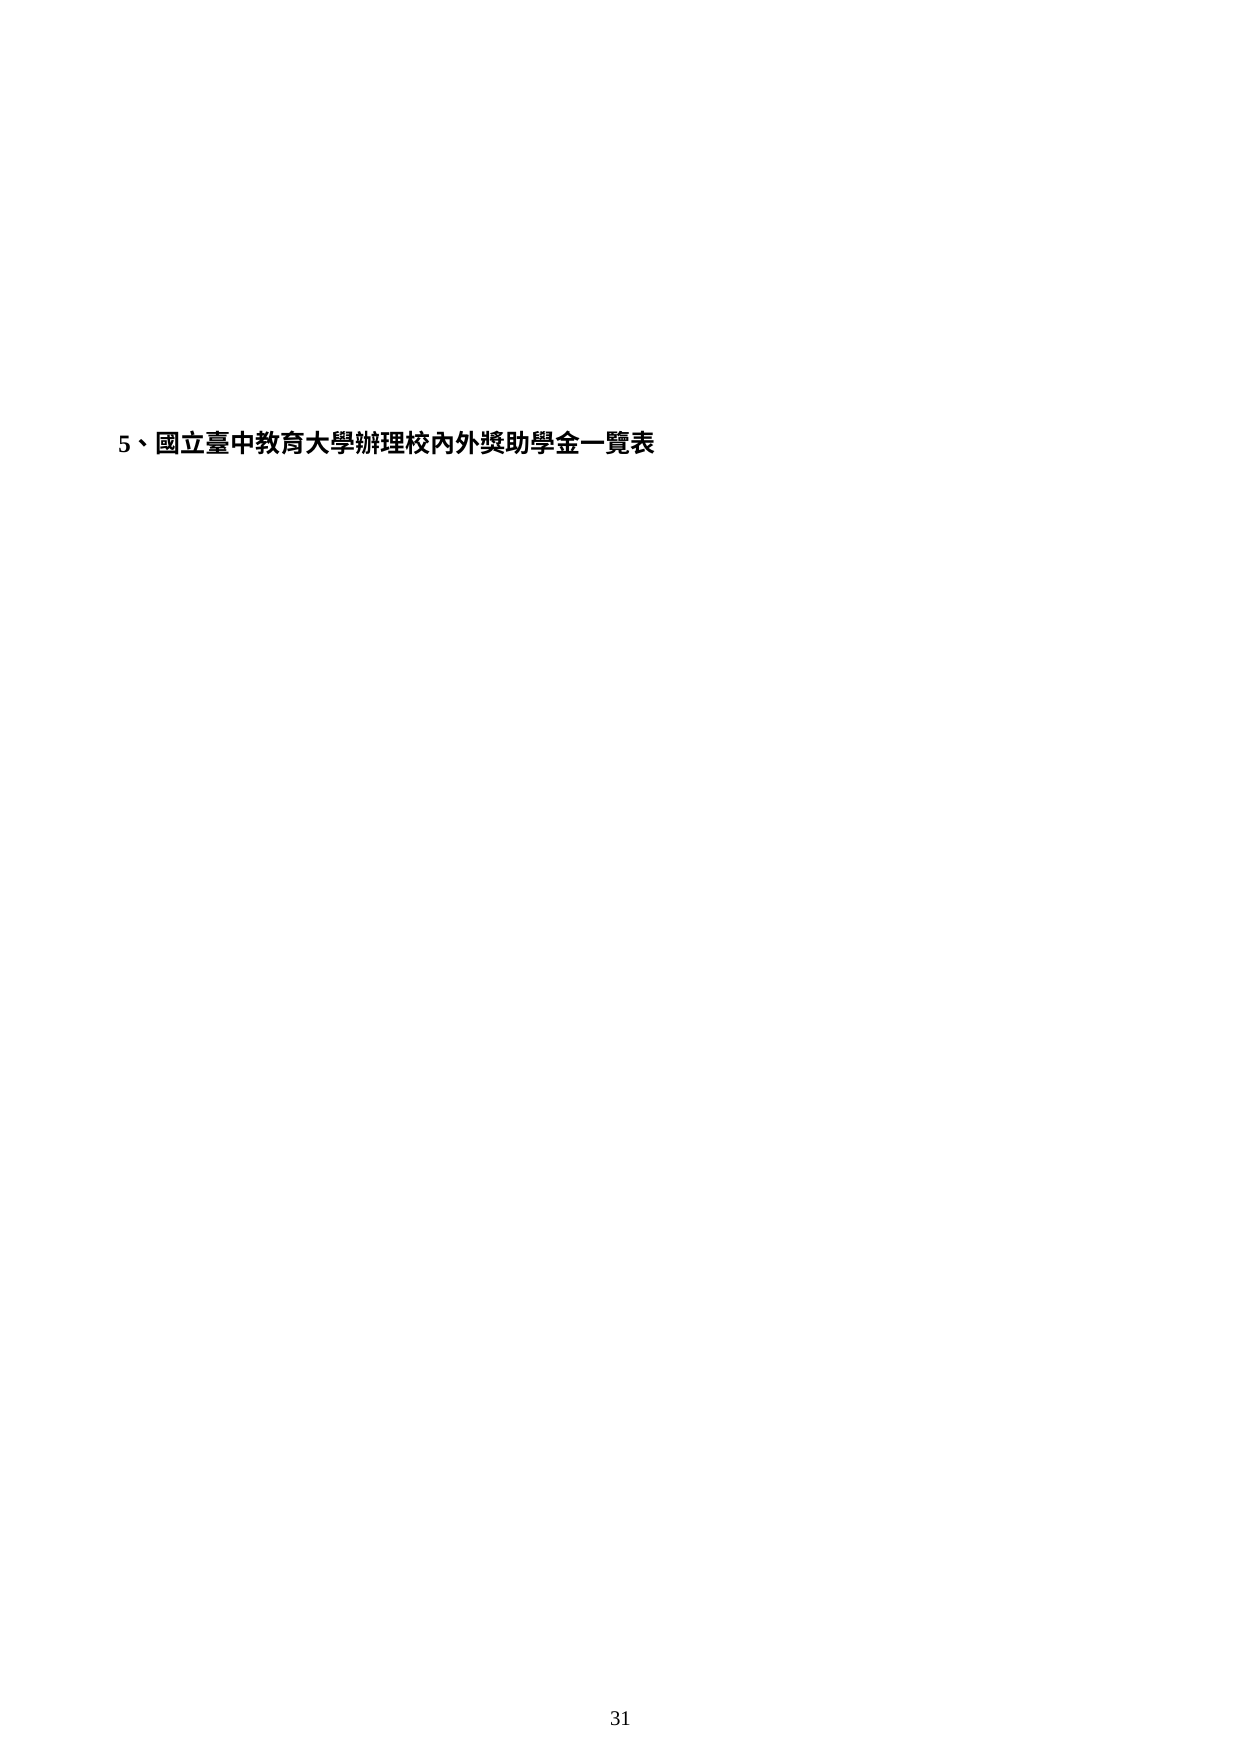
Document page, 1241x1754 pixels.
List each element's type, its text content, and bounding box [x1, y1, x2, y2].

text 5、國立臺中教育大學辦理校內外獎助學金一覽表 [118, 423, 1122, 460]
